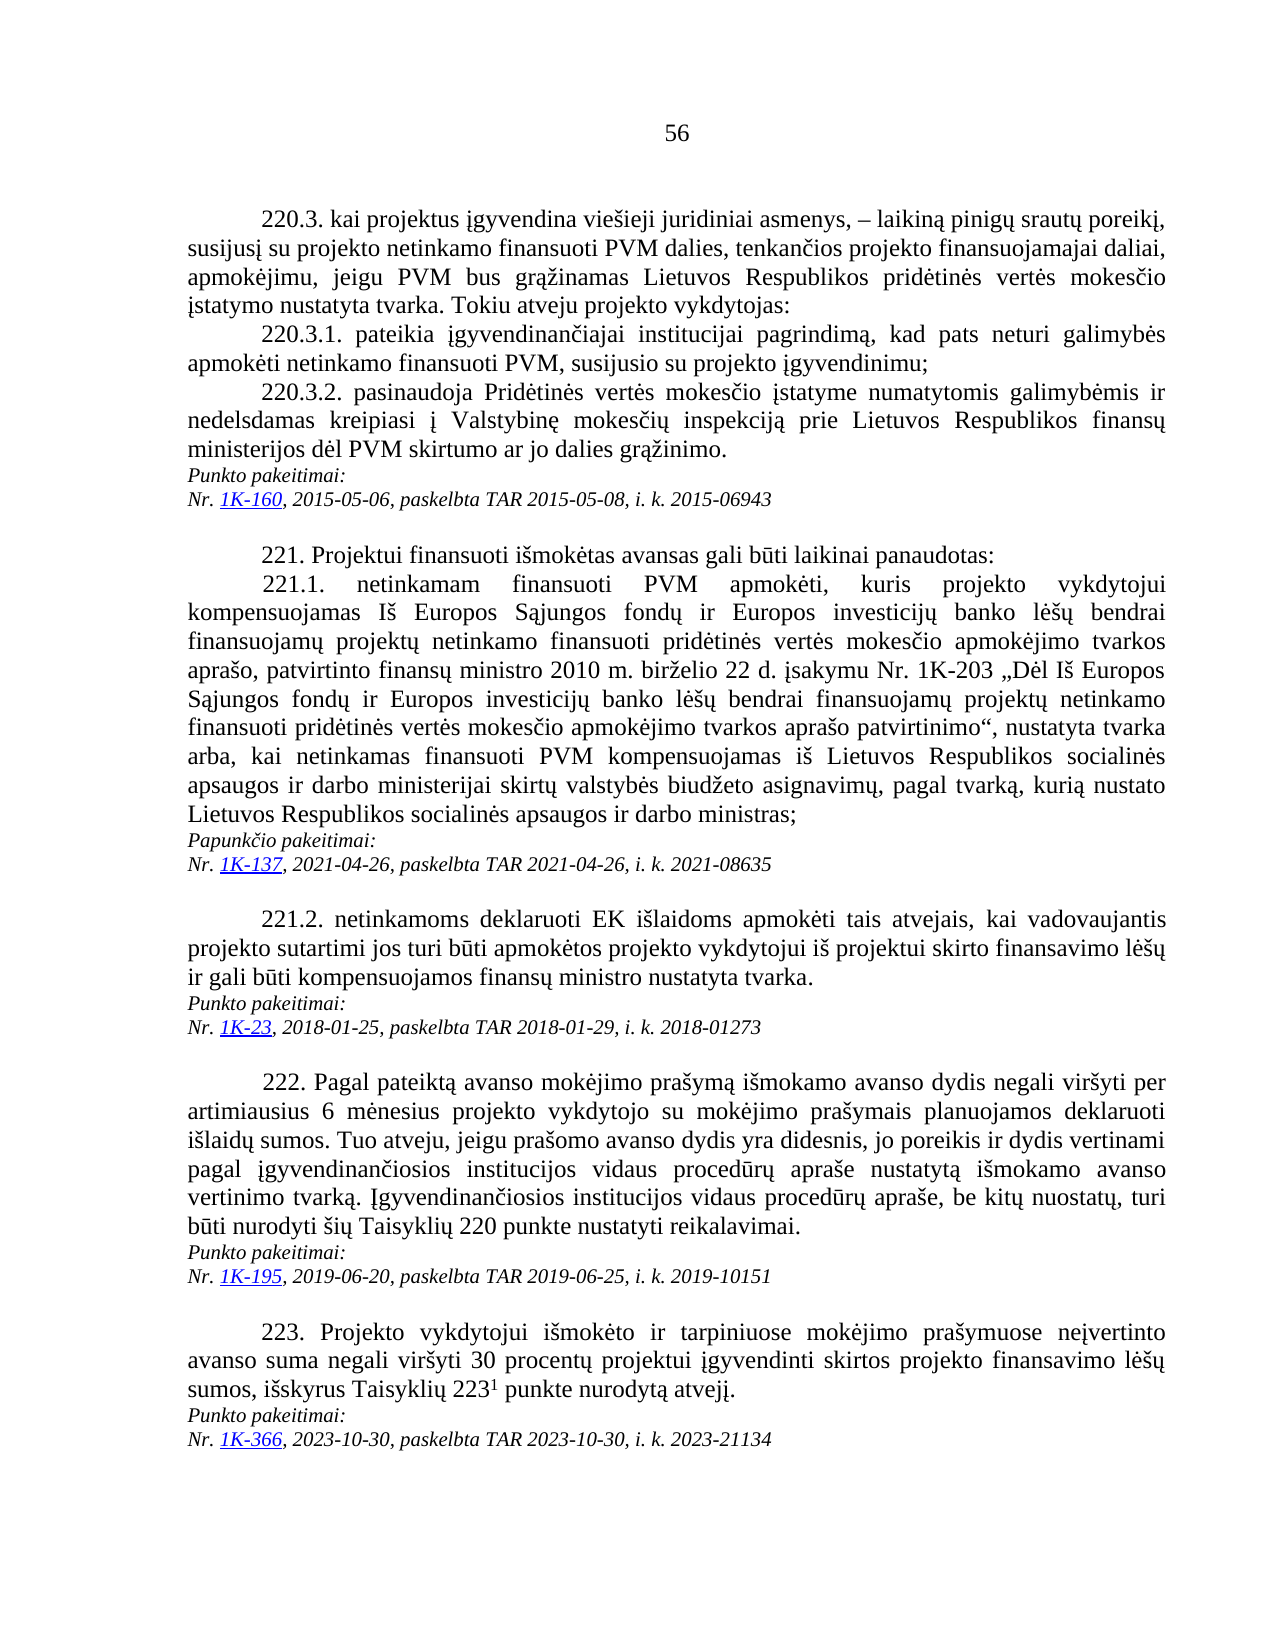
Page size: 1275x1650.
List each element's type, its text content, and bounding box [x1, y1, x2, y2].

text Nr. 1K-23, 2018-01-25, paskelbta TAR 2018-01-29, i. k. 2018-01273 [187, 1015, 1167, 1039]
text Nr. 1K-137, 2021-04-26, paskelbta TAR 2021-04-26, i. k. 2021-08635 [187, 852, 1167, 876]
text 220.3. kai projektus įgyvendina viešieji juridiniai asmenys, – laikiną pinigų srautų poreikį, susijusį su projekto netinkamo finansuoti PVM dalies, tenkančios projekto finansuojamajai daliai, apmokėjimu, jeigu PVM bus grąžinamas Lietuvos Respublikos pridėtinės vertės mokesčio įstatymo nustatyta tvarka. Tokiu atveju projekto vykdytojas: [187, 204, 1167, 319]
text Nr. 1K-195, 2019-06-20, paskelbta TAR 2019-06-25, i. k. 2019-10151 [187, 1264, 1167, 1288]
text 223. Projekto vykdytojui išmokėto ir tarpiniuose mokėjimo prašymuose neįvertinto avanso suma negali viršyti 30 procentų projektui įgyvendinti skirtos projekto finansavimo lėšų sumos, išskyrus Taisyklių 2231 punkte nurodytą atvejį. [187, 1317, 1167, 1403]
text 220.3.1. pateikia įgyvendinančiajai institucijai pagrindimą, kad pats neturi galimybės apmokėti netinkamo finansuoti PVM, susijusio su projekto įgyvendinimu; [187, 319, 1167, 377]
text 221. Projektui finansuoti išmokėtas avansas gali būti laikinai panaudotas: [187, 540, 1167, 569]
text 221.2. netinkamoms deklaruoti EK išlaidoms apmokėti tais atvejais, kai vadovaujantis projekto sutartimi jos turi būti apmokėtos projekto vykdytojui iš projektui skirto finansavimo lėšų ir gali būti kompensuojamos finansų ministro nustatyta tvarka. [187, 904, 1167, 991]
text Punkto pakeitimai: [187, 1240, 1167, 1264]
text 222. Pagal pateiktą avanso mokėjimo prašymą išmokamo avanso dydis negali viršyti per artimiausius 6 mėnesius projekto vykdytojo su mokėjimo prašymais planuojamos deklaruoti išlaidų sumos. Tuo atveju, jeigu prašomo avanso dydis yra didesnis, jo poreikis ir dydis vertinami pagal įgyvendinančiosios institucijos vidaus procedūrų apraše nustatytą išmokamo avanso vertinimo tvarką. Įgyvendinančiosios institucijos vidaus procedūrų apraše, be kitų nuostatų, turi būti nurodyti šių Taisyklių 220 punkte nustatyti reikalavimai. [187, 1067, 1167, 1240]
text Nr. 1K-366, 2023-10-30, paskelbta TAR 2023-10-30, i. k. 2023-21134 [187, 1427, 1167, 1451]
text Punkto pakeitimai: [187, 991, 1167, 1015]
text Punkto pakeitimai: [187, 1403, 1167, 1427]
text Nr. 1K-160, 2015-05-06, paskelbta TAR 2015-05-08, i. k. 2015-06943 [187, 487, 1167, 511]
text 220.3.2. pasinaudoja Pridėtinės vertės mokesčio įstatyme numatytomis galimybėmis ir nedelsdamas kreipiasi į Valstybinę mokesčių inspekciją prie Lietuvos Respublikos finansų ministerijos dėl PVM skirtumo ar jo dalies grąžinimo. [187, 377, 1167, 463]
text 221.1. netinkamam finansuoti PVM apmokėti, kuris projekto vykdytojui kompensuojamas Iš Europos Sąjungos fondų ir Europos investicijų banko lėšų bendrai finansuojamų projektų netinkamo finansuoti pridėtinės vertės mokesčio apmokėjimo tvarkos aprašo, patvirtinto finansų ministro 2010 m. birželio 22 d. įsakymu Nr. 1K-203 „Dėl Iš Europos Sąjungos fondų ir Europos investicijų banko lėšų bendrai finansuojamų projektų netinkamo finansuoti pridėtinės vertės mokesčio apmokėjimo tvarkos aprašo patvirtinimo“, nustatyta tvarka arba, kai netinkamas finansuoti PVM kompensuojamas iš Lietuvos Respublikos socialinės apsaugos ir darbo ministerijai skirtų valstybės biudžeto asignavimų, pagal tvarką, kurią nustato Lietuvos Respublikos socialinės apsaugos ir darbo ministras; [187, 569, 1167, 827]
text Punkto pakeitimai: [187, 463, 1167, 487]
text Papunkčio pakeitimai: [187, 827, 1167, 852]
